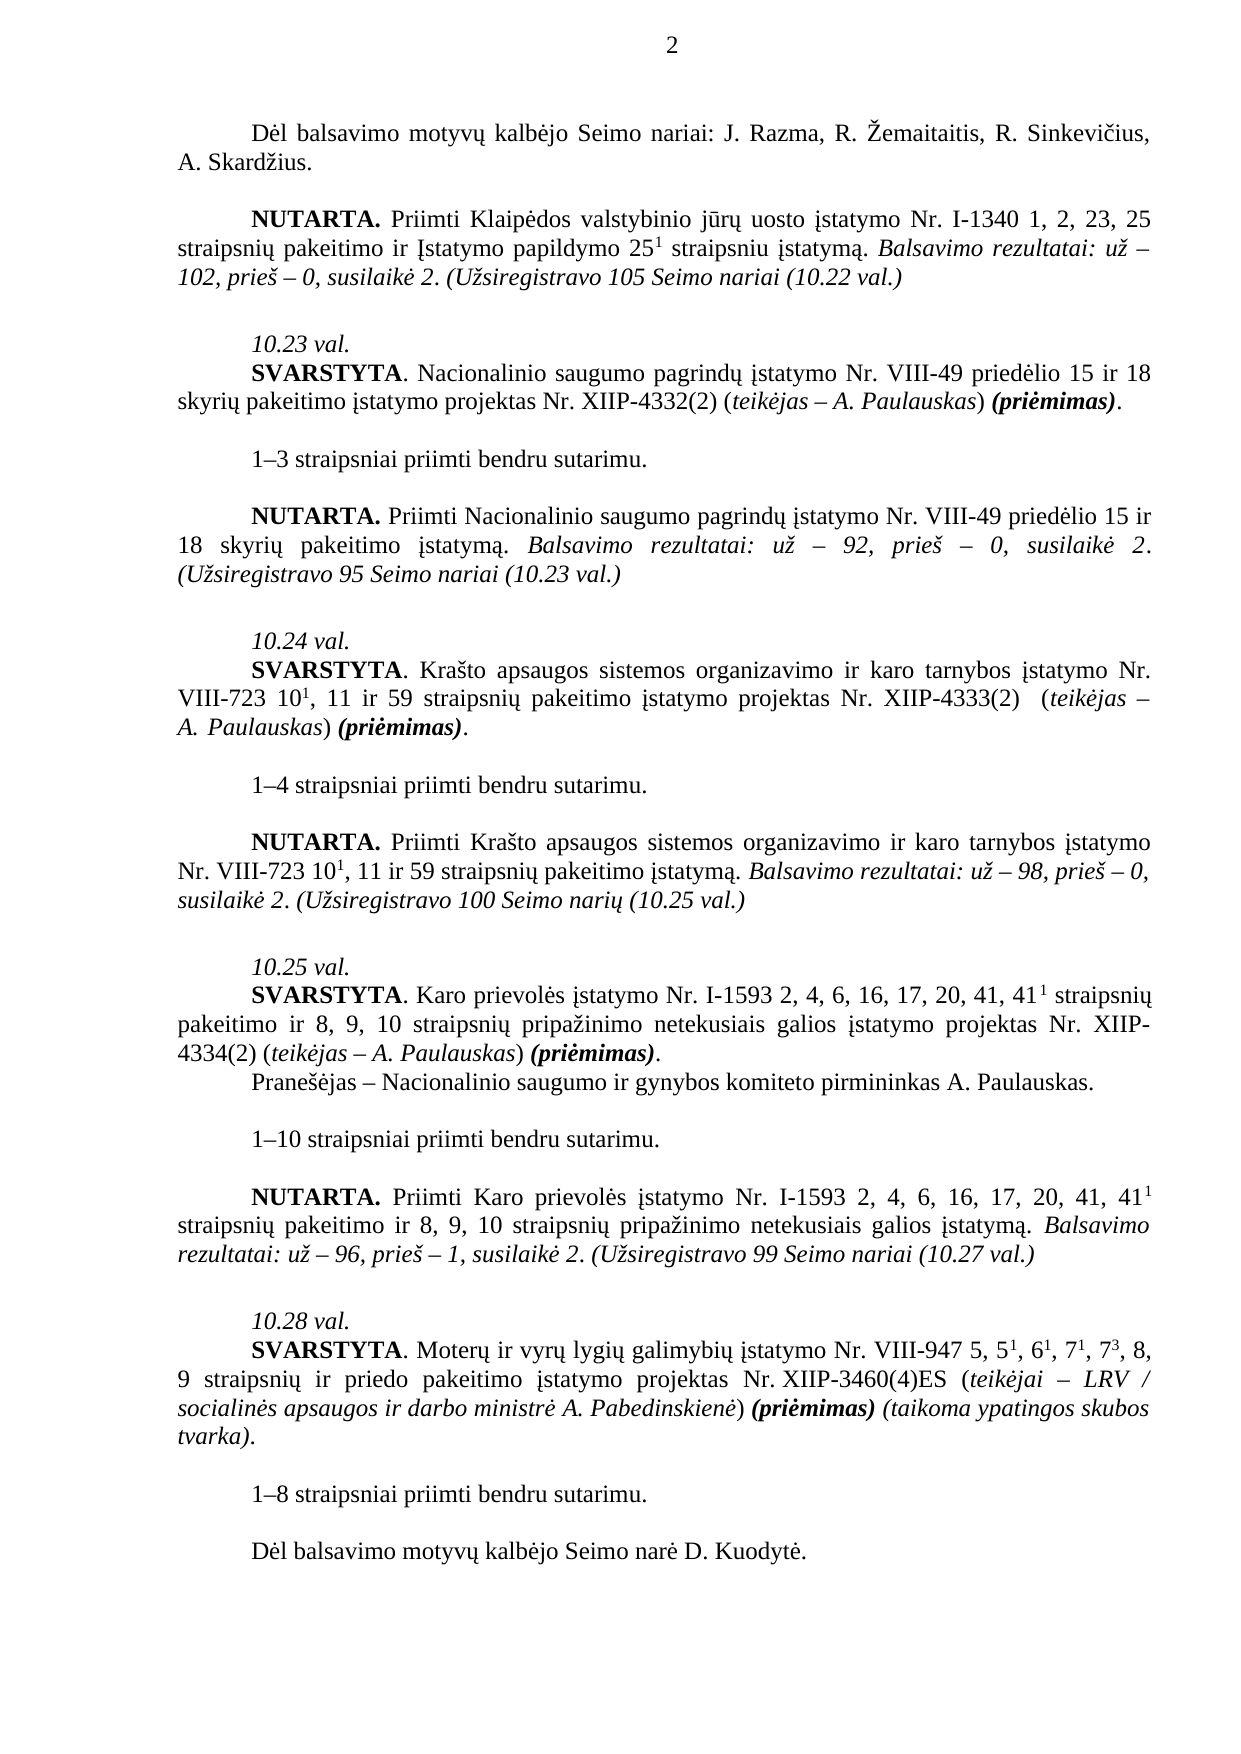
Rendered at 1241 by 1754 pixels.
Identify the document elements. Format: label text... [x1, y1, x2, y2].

text 10.25 val. [177, 952, 1152, 981]
text Dėl balsavimo motyvų kalbėjo Seimo nariai: J. Razma, R. Žemaitaitis, R. Sinkevičius, A. Skardžius. [177, 118, 1152, 176]
text 10.24 val. [177, 626, 1152, 655]
text NUTARTA. Priimti Krašto apsaugos sistemos organizavimo ir karo tarnybos įstatymo Nr. VIII-723 101, 11 ir 59 straipsnių pakeitimo įstatymą. Balsavimo rezultatai: už – 98, prieš – 0, susilaikė 2. (Užsiregistravo 100 Seimo narių (10.25 val.) [177, 827, 1152, 913]
text SVARSTYTA. Moterų ir vyrų lygių galimybių įstatymo Nr. VIII-947 5, 51, 61, 71, 73, 8, 9 straipsnių ir priedo pakeitimo įstatymo projektas Nr. XIIP-3460(4)ES (teikėjai – LRV / socialinės apsaugos ir darbo ministrė A. Pabedinskienė) (priėmimas) (taikoma ypatingos skubos tvarka). [177, 1335, 1152, 1450]
text 1–3 straipsniai priimti bendru sutarimu. [177, 444, 1152, 473]
text Dėl balsavimo motyvų kalbėjo Seimo narė D. Kuodytė. [177, 1536, 1152, 1565]
text NUTARTA. Priimti Nacionalinio saugumo pagrindų įstatymo Nr. VIII-49 priedėlio 15 ir 18 skyrių pakeitimo įstatymą. Balsavimo rezultatai: už – 92, prieš – 0, susilaikė 2. (Užsiregistravo 95 Seimo nariai (10.23 val.) [177, 501, 1152, 588]
text SVARSTYTA. Karo prievolės įstatymo Nr. I-1593 2, 4, 6, 16, 17, 20, 41, 411 straipsnių pakeitimo ir 8, 9, 10 straipsnių pripažinimo netekusiais galios įstatymo projektas Nr. XIIP-4334(2) (teikėjas – A. Paulauskas) (priėmimas). [177, 981, 1152, 1067]
text SVARSTYTA. Nacionalinio saugumo pagrindų įstatymo Nr. VIII-49 priedėlio 15 ir 18 skyrių pakeitimo įstatymo projektas Nr. XIIP-4332(2) (teikėjas – A. Paulauskas) (priėmimas). [177, 358, 1152, 415]
text SVARSTYTA. Krašto apsaugos sistemos organizavimo ir karo tarnybos įstatymo Nr. VIII-723 101, 11 ir 59 straipsnių pakeitimo įstatymo projektas Nr. XIIP-4333(2) (teikėjas – A. Paulauskas) (priėmimas). [177, 655, 1152, 741]
text Pranešėjas – Nacionalinio saugumo ir gynybos komiteto pirmininkas A. Paulauskas. [177, 1067, 1152, 1096]
text 1–10 straipsniai priimti bendru sutarimu. [177, 1124, 1152, 1153]
text NUTARTA. Priimti Karo prievolės įstatymo Nr. I-1593 2, 4, 6, 16, 17, 20, 41, 411 straipsnių pakeitimo ir 8, 9, 10 straipsnių pripažinimo netekusiais galios įstatymą. Balsavimo rezultatai: už – 96, prieš – 1, susilaikė 2. (Užsiregistravo 99 Seimo nariai (10.27 val.) [177, 1182, 1152, 1268]
text 1–8 straipsniai priimti bendru sutarimu. [177, 1479, 1152, 1508]
text 10.23 val. [177, 329, 1152, 358]
text 1–4 straipsniai priimti bendru sutarimu. [177, 770, 1152, 798]
text NUTARTA. Priimti Klaipėdos valstybinio jūrų uosto įstatymo Nr. I-1340 1, 2, 23, 25 straipsnių pakeitimo ir Įstatymo papildymo 251 straipsniu įstatymą. Balsavimo rezultatai: už – 102, prieš – 0, susilaikė 2. (Užsiregistravo 105 Seimo nariai (10.22 val.) [177, 204, 1152, 291]
text 10.28 val. [177, 1306, 1152, 1335]
